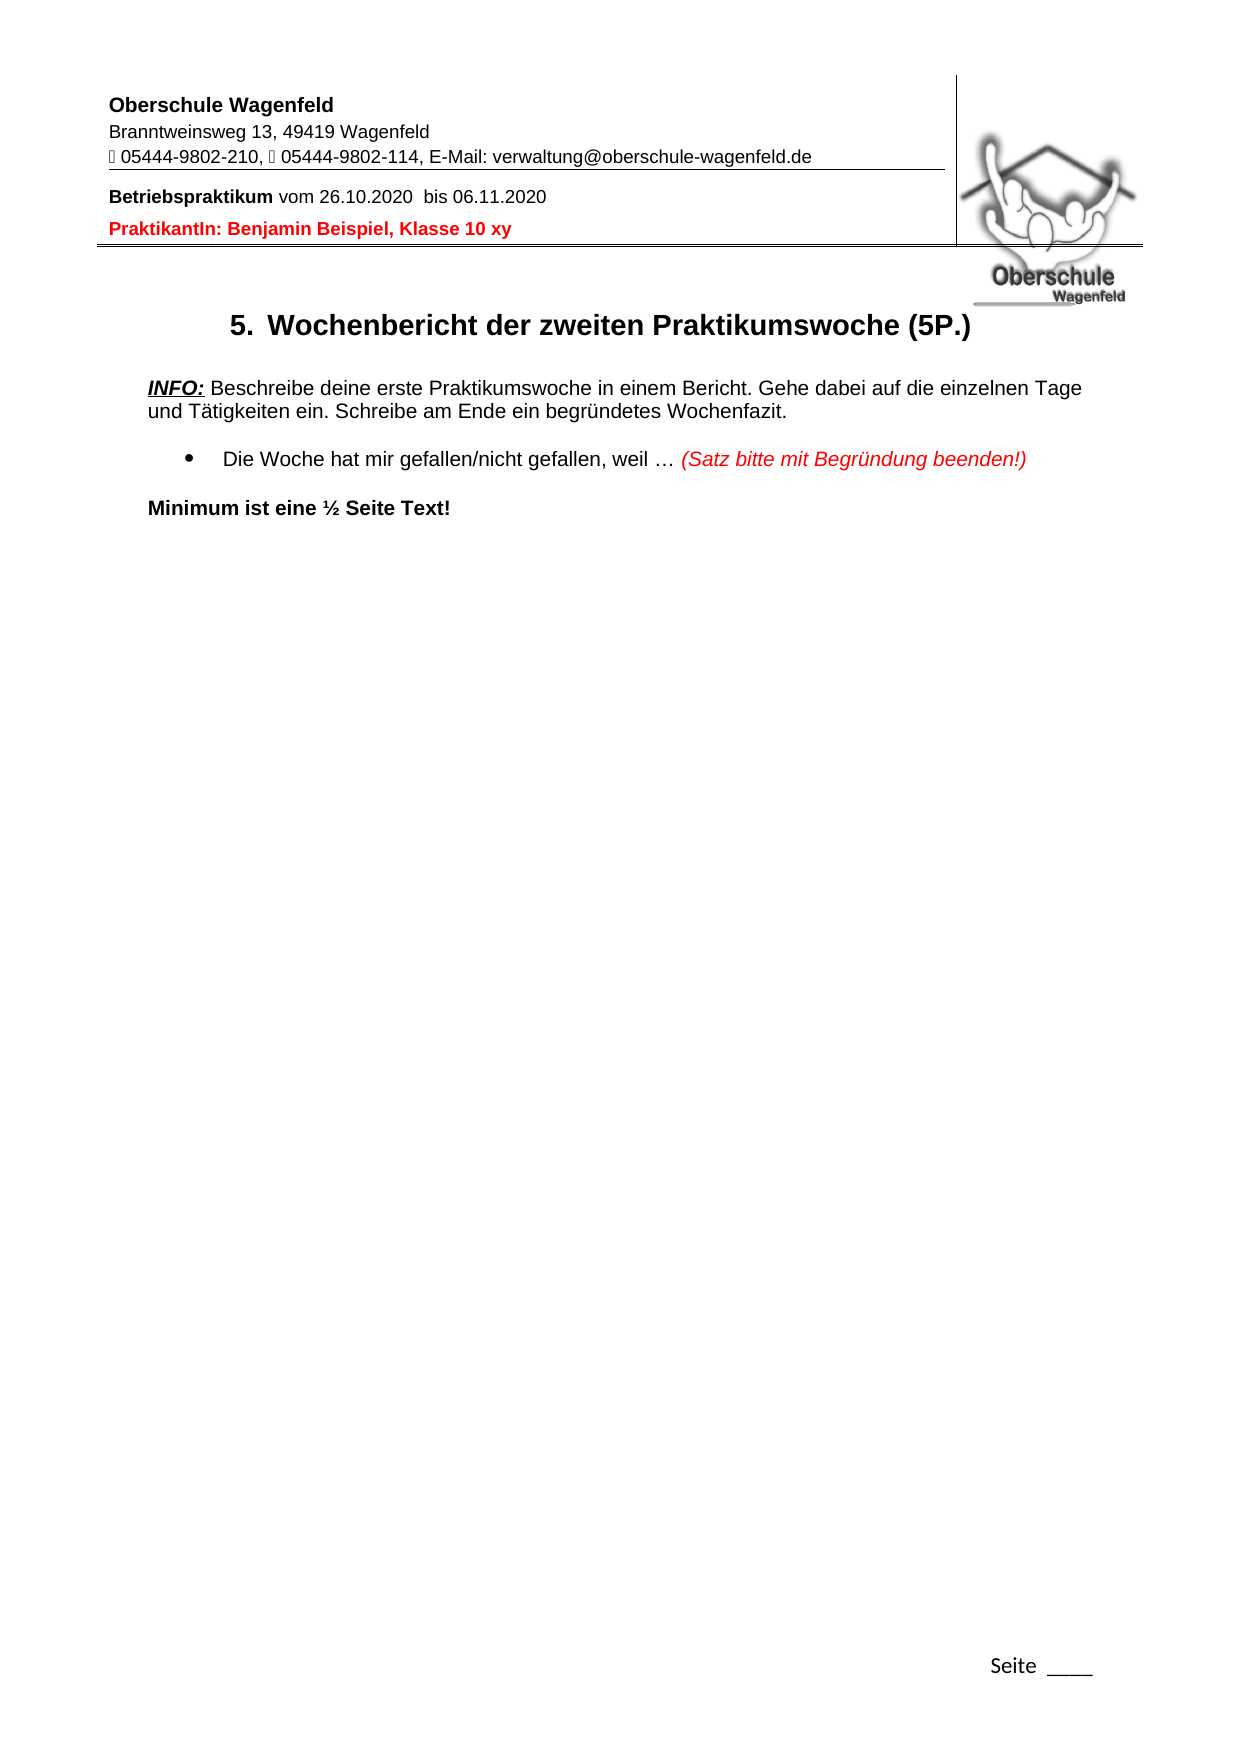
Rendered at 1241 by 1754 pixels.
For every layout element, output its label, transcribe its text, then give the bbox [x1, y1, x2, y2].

list Die Woche hat mir gefallen/nicht gefallen, weil … (Satz bitte mit Begründung beenden!) [185, 447, 1093, 472]
text Minimum ist eine ½ Seite Text! [148, 496, 1093, 520]
list Wochenbericht der zweiten Praktikumswoche (5P.) [229, 308, 1093, 342]
text INFO: Beschreibe deine erste Praktikumswoche in einem Bericht. Gehe dabei auf die einzelnen Tage und Tätigkeiten ein. Schreibe am Ende ein begründetes Wochenfazit. [148, 375, 1093, 423]
